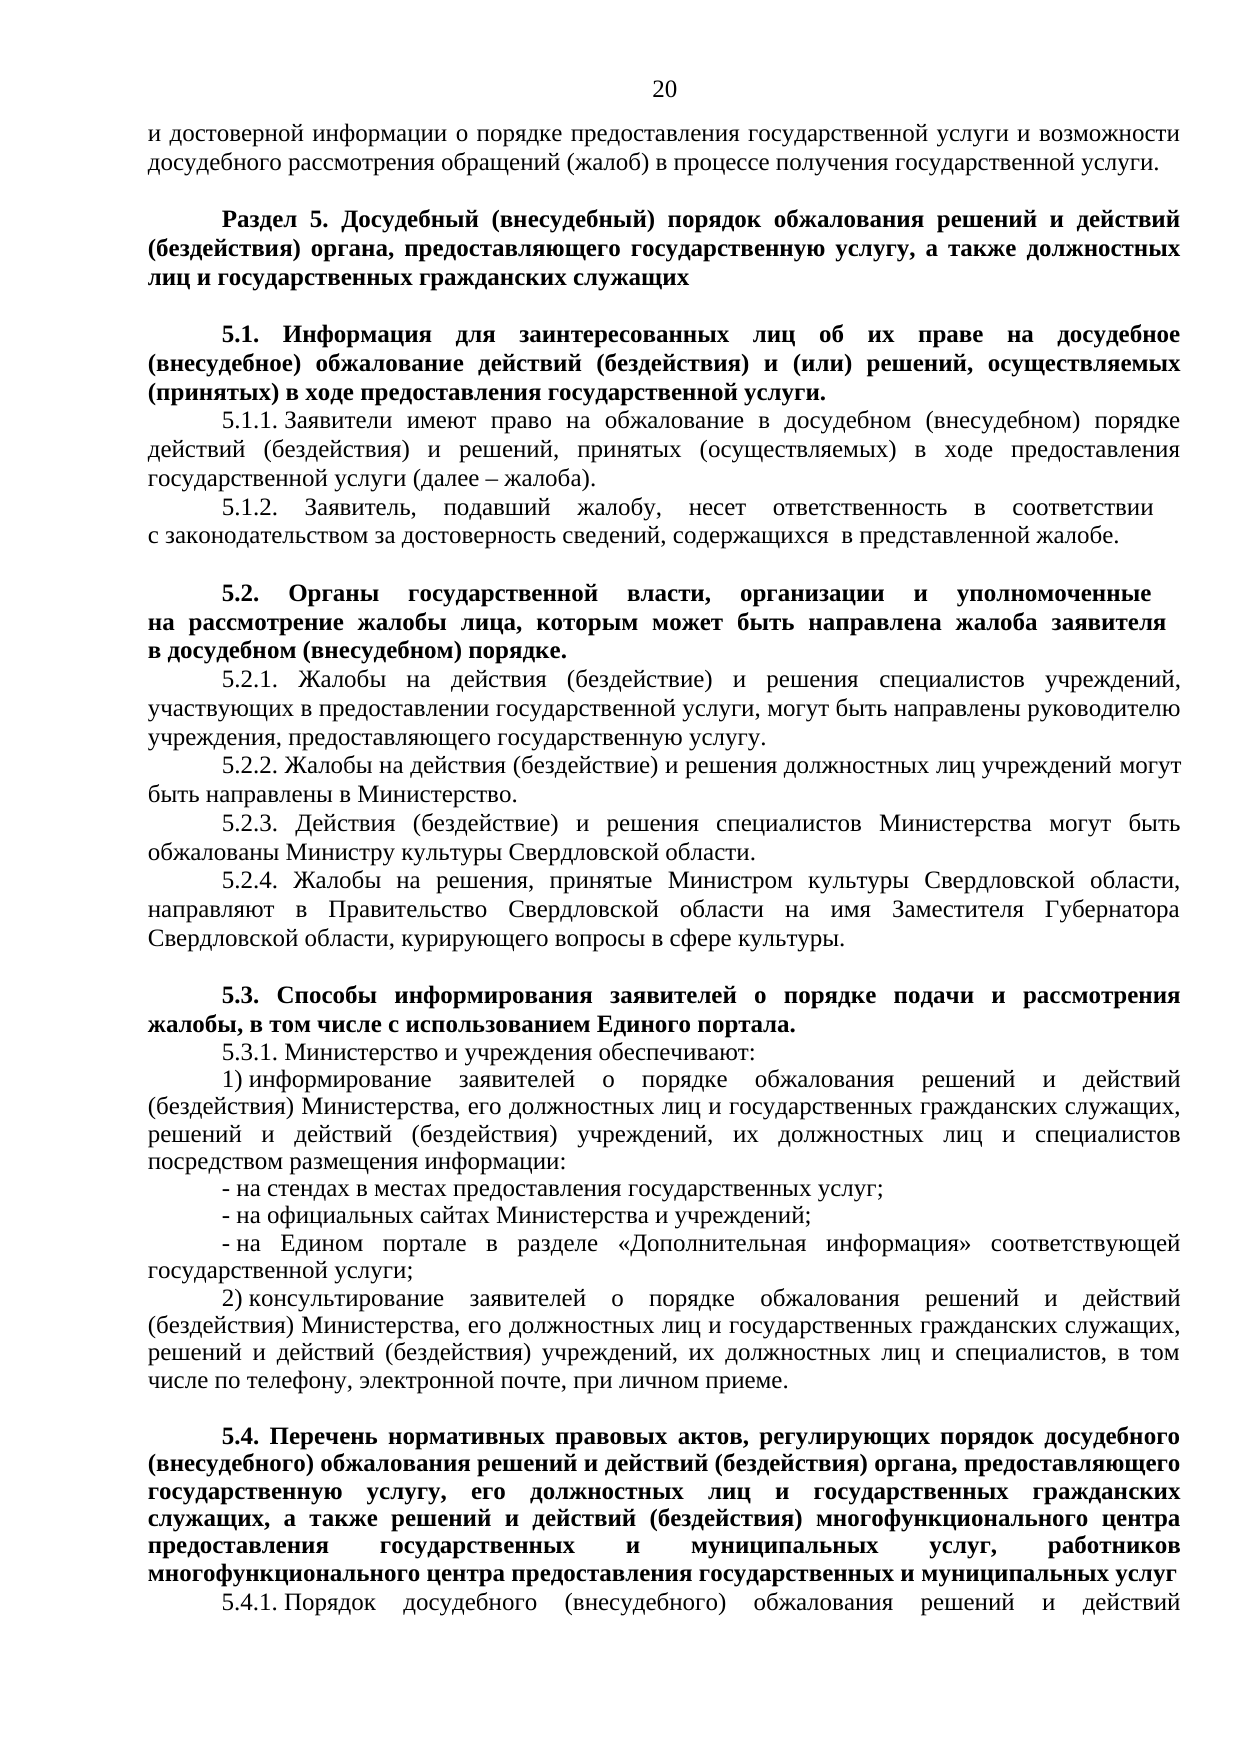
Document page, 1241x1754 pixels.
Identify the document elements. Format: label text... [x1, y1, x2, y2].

text - на официальных сайтах Министерства и учреждений; [148, 1202, 1181, 1229]
text 5.3. Способы информирования заявителей о порядке подачи и рассмотрения жалобы, в том числе с использованием Единого портала. [148, 981, 1181, 1038]
text 2) консультирование заявителей о порядке обжалования решений и действий (бездействия) Министерства, его должностных лиц и государственных гражданских служащих, решений и действий (бездействия) учреждений, их должностных лиц и специалистов, в том числе по телефону, электронной почте, при личном приеме. [148, 1284, 1181, 1394]
text 1) информирование заявителей о порядке обжалования решений и действий (бездействия) Министерства, его должностных лиц и государственных гражданских служащих, решений и действий (бездействия) учреждений, их должностных лиц и специалистов посредством размещения информации: [148, 1065, 1181, 1175]
text 5.3.1. Министерство и учреждения обеспечивают: [148, 1038, 1181, 1065]
text - на Едином портале в разделе «Дополнительная информация» соответствующей государственной услуги; [148, 1229, 1181, 1284]
text Раздел 5. Досудебный (внесудебный) порядок обжалования решений и действий (бездействия) органа, предоставляющего государственную услугу, а также должностных лиц и государственных гражданских служащих [148, 204, 1181, 291]
text 5.4.1. Порядок досудебного (внесудебного) обжалования решений и действий [148, 1587, 1181, 1615]
text 5.1. Информация для заинтересованных лиц об их праве на досудебное (внесудебное) обжалование действий (бездействия) и (или) решений, осуществляемых (принятых) в ходе предоставления государственной услуги. [148, 319, 1181, 406]
text 5.2.4. Жалобы на решения, принятые Министром культуры Свердловской области, направляют в Правительство Свердловской области на имя Заместителя Губернатора Свердловской области, курирующего вопросы в сфере культуры. [148, 866, 1181, 952]
text 5.2. Органы государственной власти, организации и уполномоченные на рассмотрение жалобы лица, которым может быть направлена жалоба заявителя в досудебном (внесудебном) порядке. [148, 578, 1181, 664]
text 5.2.3. Действия (бездействие) и решения специалистов Министерства могут быть обжалованы Министру культуры Свердловской области. [148, 808, 1181, 866]
text 5.2.2. Жалобы на действия (бездействие) и решения должностных лиц учреждений могут быть направлены в Министерство. [148, 751, 1181, 808]
text 5.1.2. Заявитель, подавший жалобу, несет ответственность в соответствии с законодательством за достоверность сведений, содержащихся в представленной жалобе. [148, 492, 1181, 549]
text 5.2.1. Жалобы на действия (бездействие) и решения специалистов учреждений, участвующих в предоставлении государственной услуги, могут быть направлены руководителю учреждения, предоставляющего государственную услугу. [148, 664, 1181, 751]
text 5.1.1. Заявители имеют право на обжалование в досудебном (внесудебном) порядке действий (бездействия) и решений, принятых (осуществляемых) в ходе предоставления государственной услуги (далее – жалоба). [148, 406, 1181, 492]
text - на стендах в местах предоставления государственных услуг; [148, 1175, 1181, 1202]
text 5.4. Перечень нормативных правовых актов, регулирующих порядок досудебного (внесудебного) обжалования решений и действий (бездействия) органа, предоставляющего государственную услугу, его должностных лиц и государственных гражданских служащих, а также решений и действий (бездействия) многофункционального центра предоставления государственных и муниципальных услуг, работников многофункционального центра предоставления государственных и муниципальных услуг [148, 1422, 1181, 1587]
text и достоверной информации о порядке предоставления государственной услуги и возможности досудебного рассмотрения обращений (жалоб) в процессе получения государственной услуги. [148, 118, 1181, 176]
